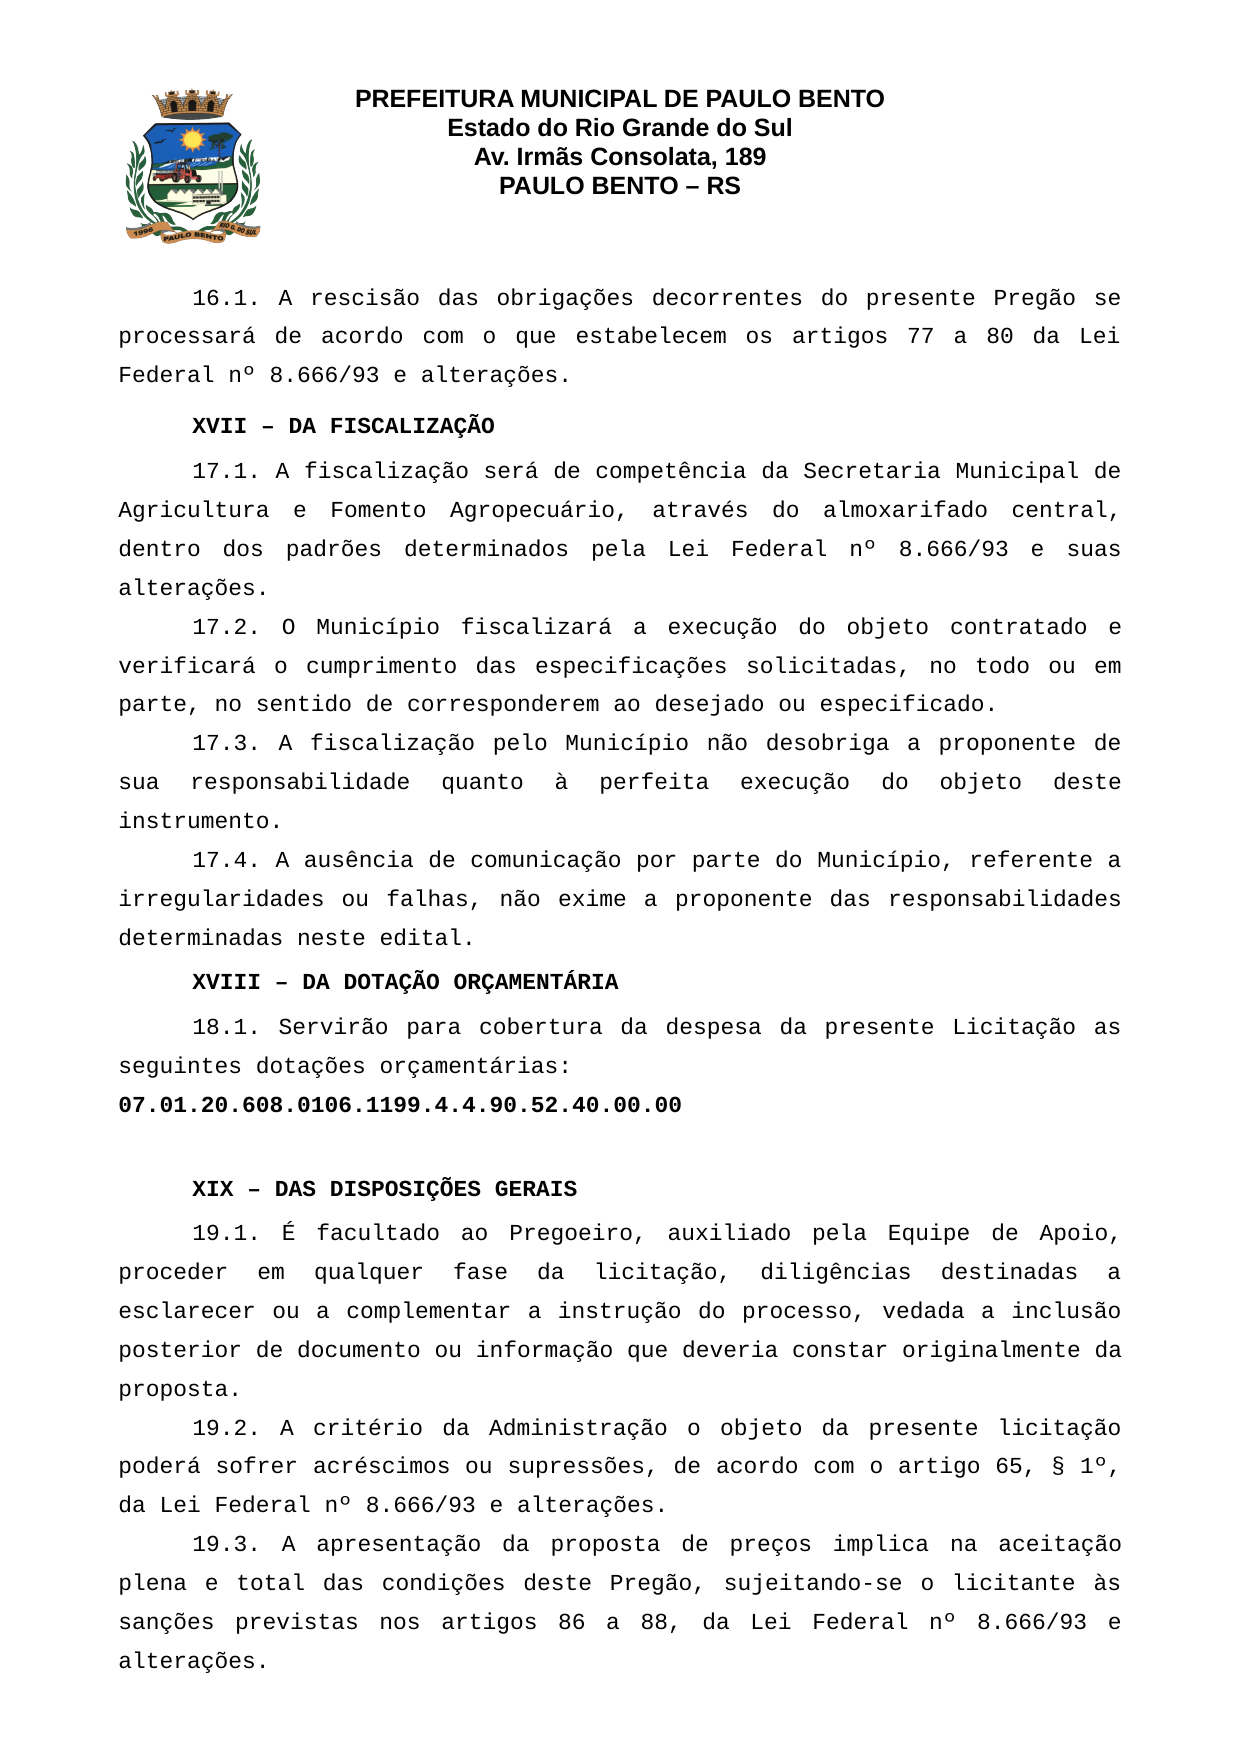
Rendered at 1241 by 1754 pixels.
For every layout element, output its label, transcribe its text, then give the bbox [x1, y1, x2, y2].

text 19.2. A critério da Administração o objeto da presente licitação poderá sofrer acréscimos ou supressões, de acordo com o artigo 65, § 1º, da Lei Federal nº 8.666/93 e alterações. [118, 1416, 1122, 1519]
text 07.01.20.608.0106.1199.4.4.90.52.40.00.00 [118, 1093, 1122, 1158]
text XVII – DA FISCALIZAÇÃO [118, 415, 1122, 441]
text 17.4. A ausência de comunicação por parte do Município, referente a irregularidades ou falhas, não exime a proponente das responsabilidades determinadas neste edital. [118, 848, 1122, 952]
text 18.1. Servirão para cobertura da despesa da presente Licitação as seguintes dotações orçamentárias: [118, 1016, 1122, 1080]
text 16.1. A rescisão das obrigações decorrentes do presente Pregão se processará de acordo com o que estabelecem os artigos 77 a 80 da Lei Federal nº 8.666/93 e alterações. [118, 286, 1122, 389]
text 19.1. É facultado ao Pregoeiro, auxiliado pela Equipe de Apoio, proceder em qualquer fase da licitação, diligências destinadas a esclarecer ou a complementar a instrução do processo, vedada a inclusão posterior de documento ou informação que deveria constar originalmente da proposta. [118, 1222, 1122, 1403]
text 17.1. A fiscalização será de competência da Secretaria Municipal de Agricultura e Fomento Agropecuário, através do almoxarifado central, dentro dos padrões determinados pela Lei Federal nº 8.666/93 e suas alterações. [118, 460, 1122, 602]
text XIX – DAS DISPOSIÇÕES GERAIS [118, 1177, 1122, 1203]
text 19.3. A apresentação da proposta de preços implica na aceitação plena e total das condições deste Pregão, sujeitando-se o licitante às sanções previstas nos artigos 86 a 88, da Lei Federal nº 8.666/93 e alterações. [118, 1532, 1122, 1675]
text 17.3. A fiscalização pelo Município não desobriga a proponente de sua responsabilidade quanto à perfeita execução do objeto deste instrumento. [118, 732, 1122, 835]
text 17.2. O Município fiscalizará a execução do objeto contratado e verificará o cumprimento das especificações solicitadas, no todo ou em parte, no sentido de corresponderem ao desejado ou especificado. [118, 615, 1122, 719]
text XVIII – DA DOTAÇÃO ORÇAMENTÁRIA [118, 971, 1122, 997]
